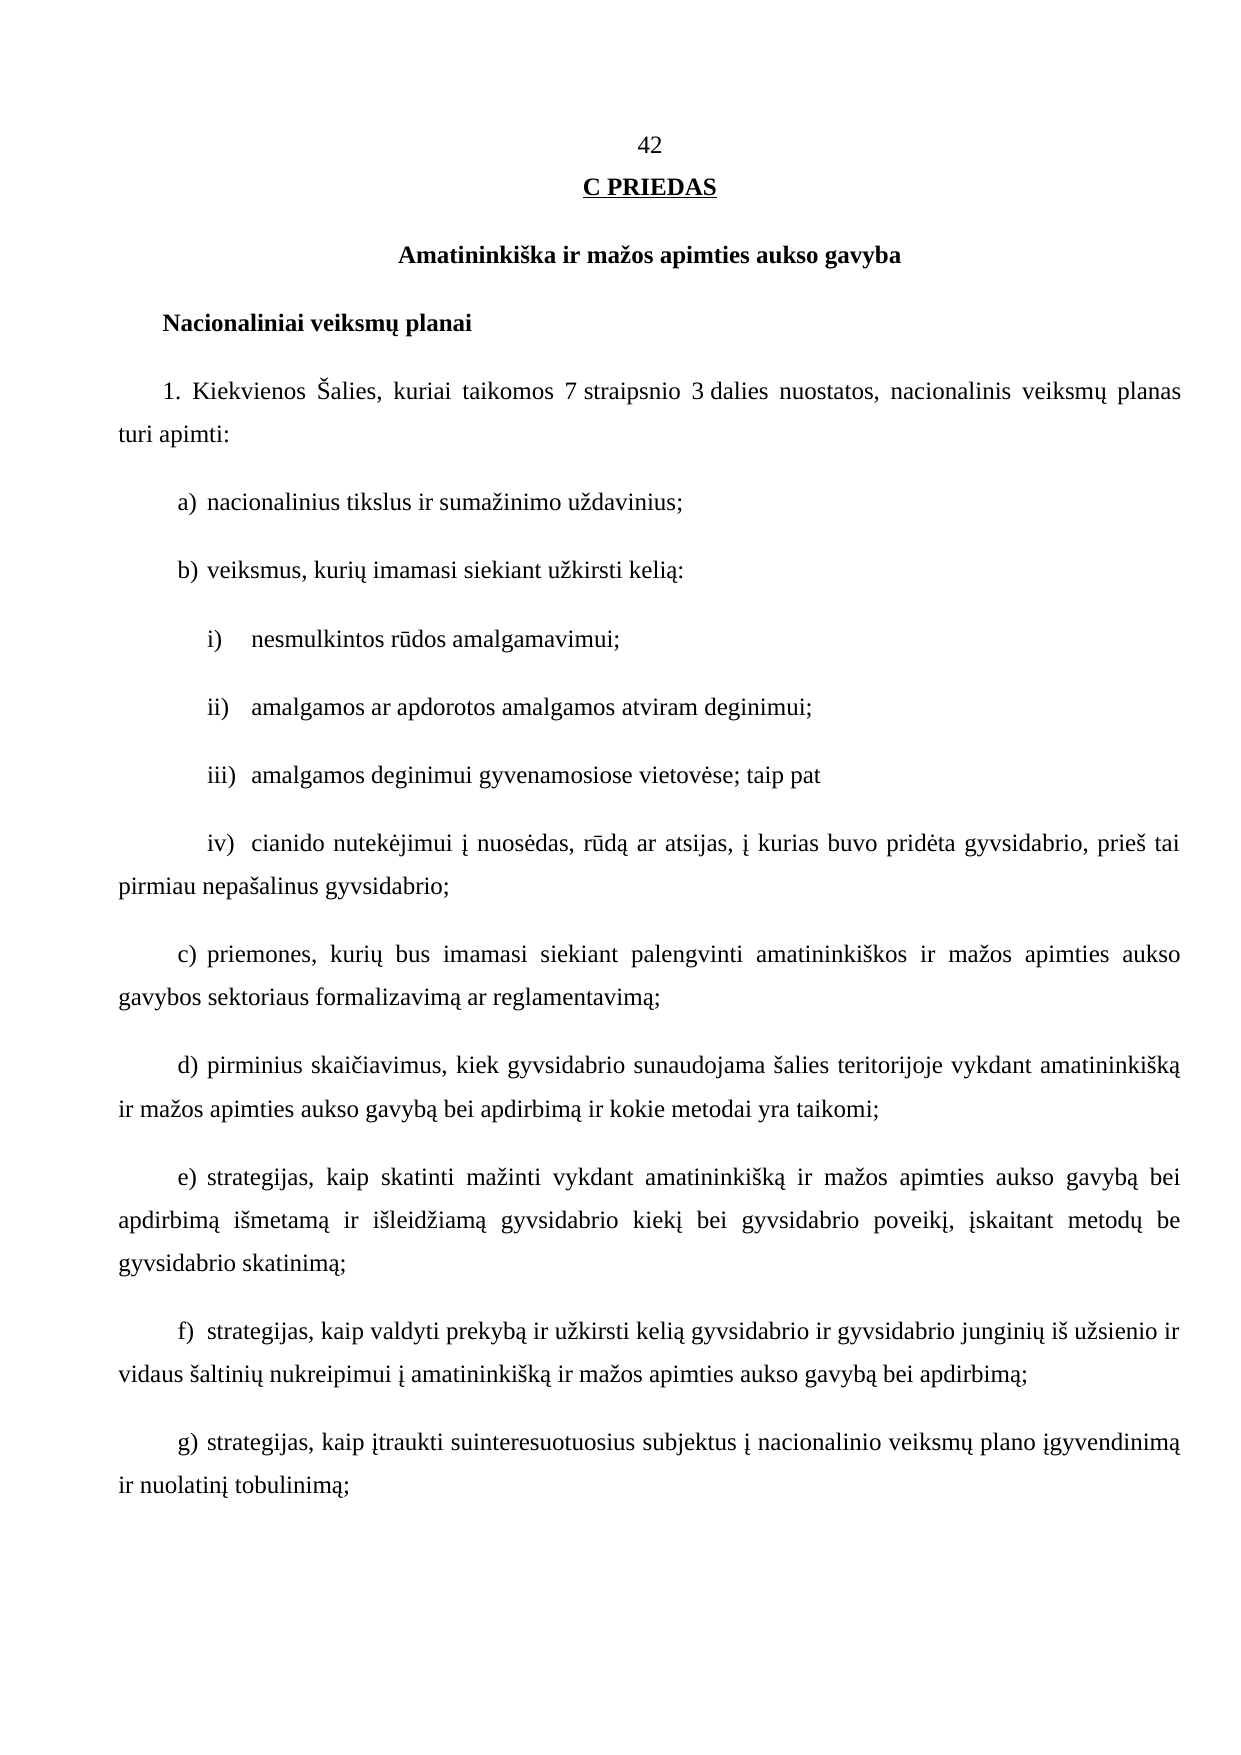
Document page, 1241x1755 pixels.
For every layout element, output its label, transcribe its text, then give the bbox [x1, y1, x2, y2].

text b) veiksmus, kurių imamasi siekiant užkirsti kelią: [118, 556, 1181, 584]
text c) priemones, kurių bus imamasi siekiant palengvinti amatininkiškos ir mažos apimties aukso gavybos sektoriaus formalizavimą ar reglamentavimą; [118, 939, 1181, 1011]
text g) strategijas, kaip įtraukti suinteresuotuosius subjektus į nacionalinio veiksmų plano įgyvendinimą ir nuolatinį tobulinimą; [118, 1427, 1181, 1499]
text d) pirminius skaičiavimus, kiek gyvsidabrio sunaudojama šalies teritorijoje vykdant amatininkišką ir mažos apimties aukso gavybą bei apdirbimą ir kokie metodai yra taikomi; [118, 1051, 1181, 1122]
text ii) amalgamos ar apdorotos amalgamos atviram deginimui; [118, 692, 1181, 721]
text Amatininkiška ir mažos apimties aukso gavyba [118, 240, 1181, 269]
text Nacionaliniai veiksmų planai [118, 308, 1181, 337]
text 1. Kiekvienos Šalies, kuriai taikomos 7 straipsnio 3 dalies nuostatos, nacionalinis veiksmų planas turi apimti: [118, 376, 1181, 448]
text i) nesmulkintos rūdos amalgamavimui; [118, 624, 1181, 652]
text C priedas [118, 172, 1181, 201]
text f) strategijas, kaip valdyti prekybą ir užkirsti kelią gyvsidabrio ir gyvsidabrio junginių iš užsienio ir vidaus šaltinių nukreipimui į amatininkišką ir mažos apimties aukso gavybą bei apdirbimą; [118, 1316, 1181, 1388]
text a) nacionalinius tikslus ir sumažinimo uždavinius; [118, 487, 1181, 516]
text iii) amalgamos deginimui gyvenamosiose vietovėse; taip pat [118, 760, 1181, 789]
text iv) cianido nutekėjimui į nuosėdas, rūdą ar atsijas, į kurias buvo pridėta gyvsidabrio, prieš tai pirmiau nepašalinus gyvsidabrio; [118, 828, 1181, 900]
text e) strategijas, kaip skatinti mažinti vykdant amatininkišką ir mažos apimties aukso gavybą bei apdirbimą išmetamą ir išleidžiamą gyvsidabrio kiekį bei gyvsidabrio poveikį, įskaitant metodų be gyvsidabrio skatinimą; [118, 1162, 1181, 1277]
